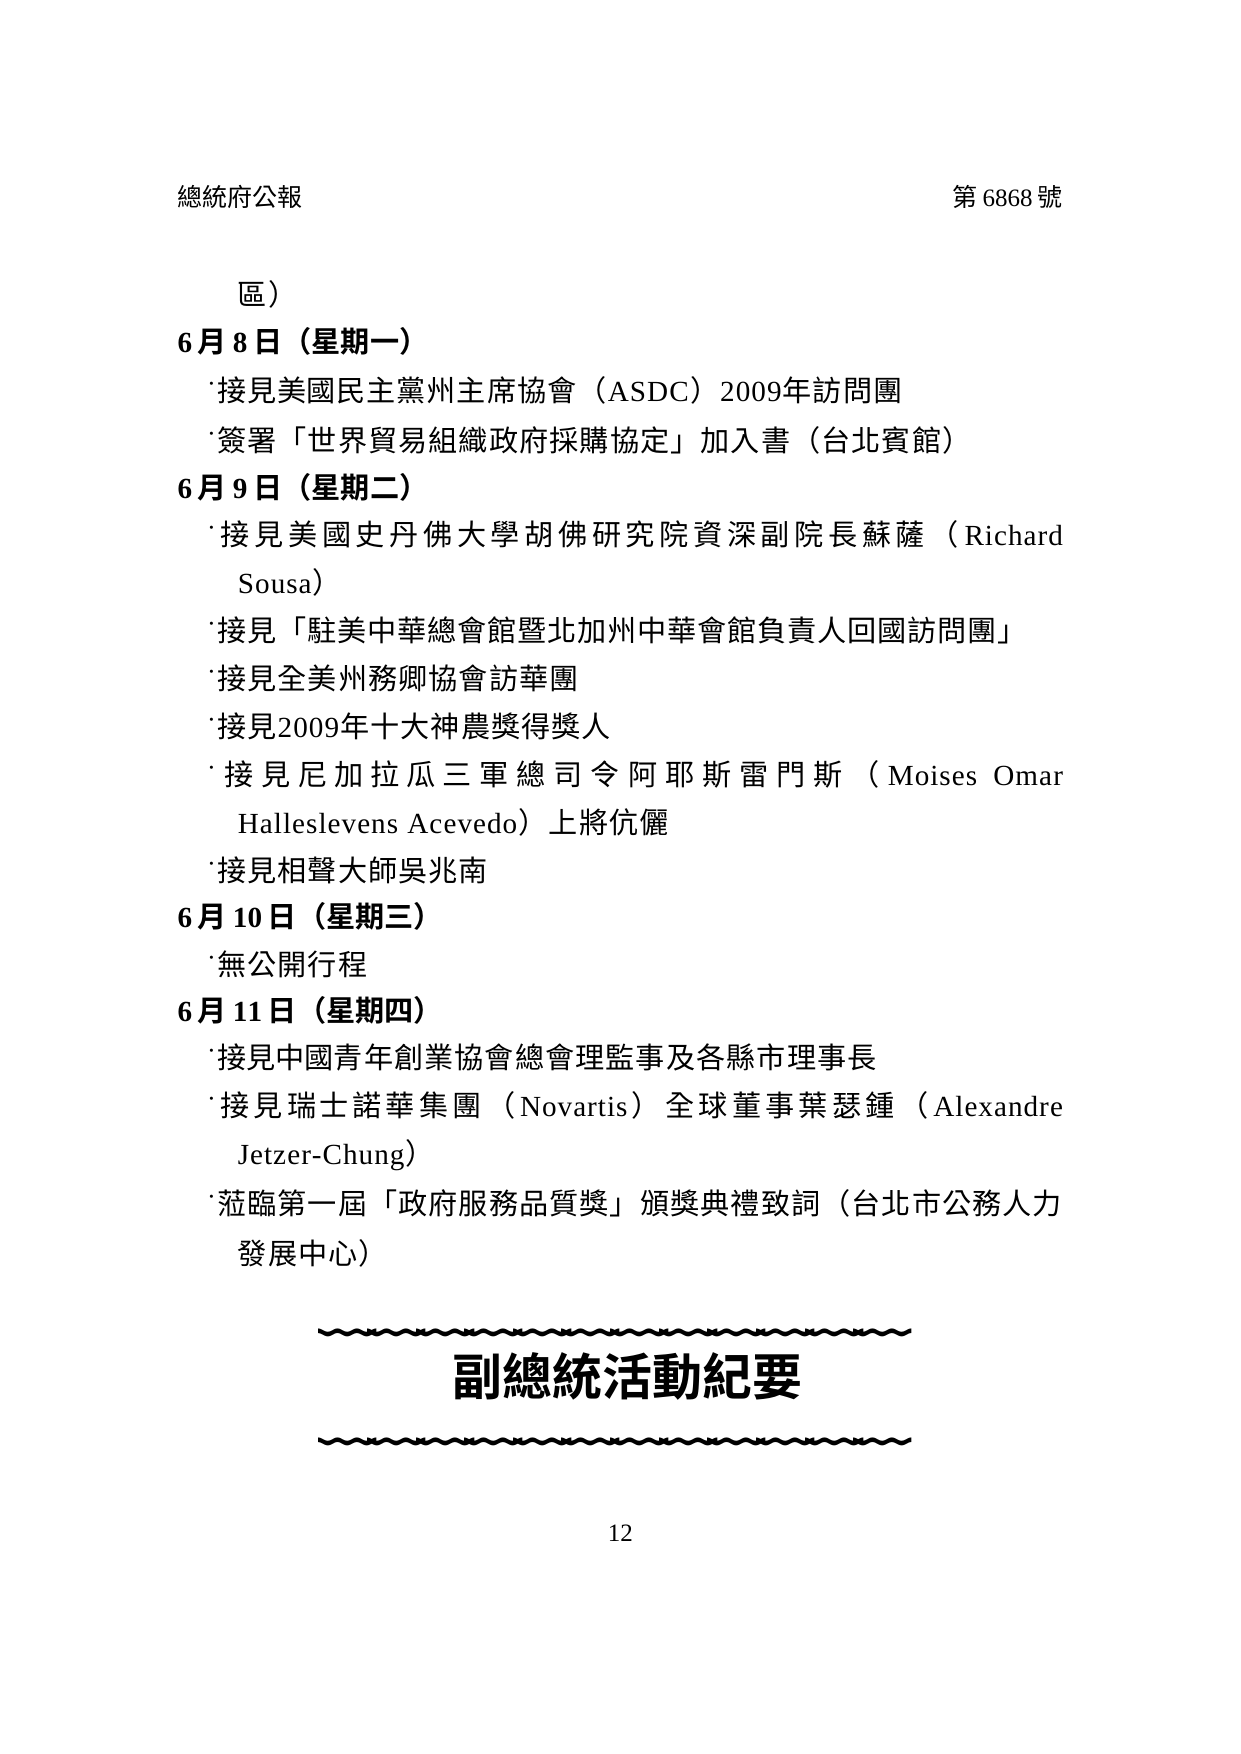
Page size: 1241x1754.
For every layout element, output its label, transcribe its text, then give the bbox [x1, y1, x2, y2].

text ˙接見全美州務卿協會訪華團 [206, 651, 1063, 699]
text 6月8日（星期一） [177, 316, 1063, 362]
text 6月10日（星期三） [177, 891, 1063, 937]
text ˙接見中國青年創業協會總會理監事及各縣市理事長 [206, 1030, 1063, 1078]
text ˙接見美國民主黨州主席協會（ASDC）2009年訪問團 [206, 362, 1063, 412]
text ˙接見美國史丹佛大學胡佛研究院資深副院長蘇薩（Richard Sousa） [206, 507, 1063, 603]
text ˙蒞臨第一屆「政府服務品質獎」頒獎典禮致詞（台北市公務人力發展中心） [206, 1174, 1063, 1274]
text ﹏﹏﹏﹏﹏﹏﹏﹏﹏﹏﹏﹏ [177, 1312, 1063, 1337]
text ﹏﹏﹏﹏﹏﹏﹏﹏﹏﹏﹏﹏ [177, 1420, 1063, 1445]
text ˙接見相聲大師吳兆南 [206, 843, 1063, 891]
text ˙接見「駐美中華總會館暨北加州中華會館負責人回國訪問團」 [206, 603, 1063, 651]
text 副總統活動紀要 [192, 1349, 1063, 1407]
text ˙接見尼加拉瓜三軍總司令阿耶斯雷門斯（Moises Omar Halleslevens Acevedo）上將伉儷 [206, 747, 1063, 843]
text ˙簽署「世界貿易組織政府採購協定」加入書（台北賓館） [206, 412, 1063, 462]
text ˙接見瑞士諾華集團（Novartis）全球董事葉瑟鍾（Alexandre Jetzer-Chung） [206, 1078, 1063, 1174]
text ˙無公開行程 [206, 937, 1063, 984]
text 6月11日（星期四） [177, 984, 1063, 1030]
text 6月9日（星期二） [177, 462, 1063, 507]
text ˙接見2009年十大神農獎得獎人 [206, 699, 1063, 747]
text 區） [206, 266, 1063, 316]
